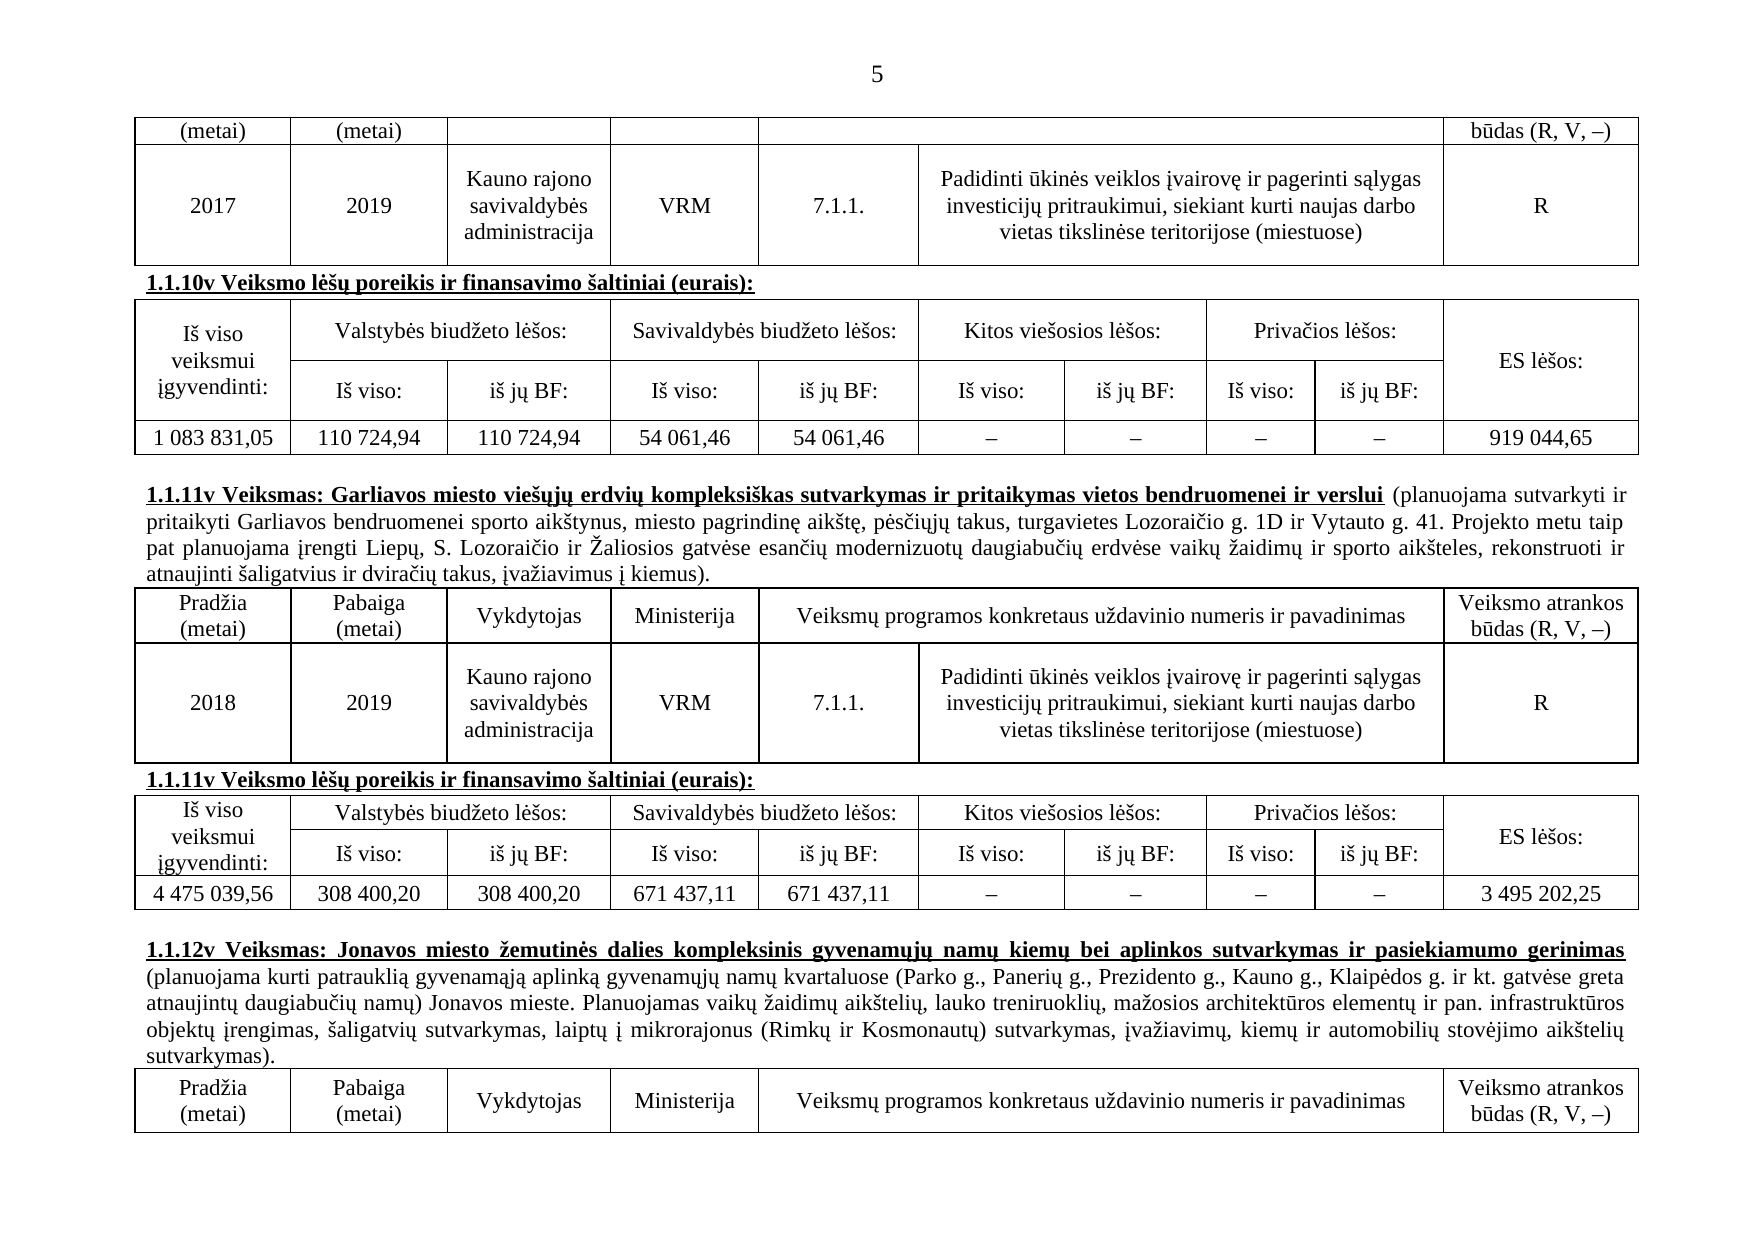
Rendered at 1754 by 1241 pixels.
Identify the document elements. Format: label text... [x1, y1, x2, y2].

table_cell 54 061,46 [759, 421, 918, 454]
table_cell [1663, 587, 1680, 642]
table_cell – [1065, 421, 1206, 454]
table_cell 1.1.10v Veiksmo lėšų poreikis ir finansavimo šaltiniai (eurais): [135, 266, 1638, 299]
table_cell iš jų BF: [759, 361, 918, 420]
table_cell [1656, 265, 1663, 299]
table_cell [128, 420, 134, 454]
table_cell iš jų BF: [759, 830, 918, 875]
table_cell Iš viso: [291, 361, 447, 420]
table_cell R [1445, 644, 1637, 762]
table_cell [1645, 117, 1650, 144]
table_cell [128, 299, 134, 360]
table_cell [1639, 420, 1644, 454]
table_cell [128, 762, 135, 795]
table_cell [1663, 829, 1680, 875]
table_cell [1645, 265, 1650, 299]
table_cell [1656, 909, 1663, 1068]
table_cell Iš viso: [919, 830, 1064, 875]
table_cell Iš viso veiksmui įgyvendinti: [136, 796, 290, 875]
table_cell [1663, 299, 1680, 360]
table_cell [128, 909, 135, 1068]
table_cell Veiksmo atrankos būdas (R, V, –) [1444, 1069, 1638, 1132]
table_cell Privačios lėšos: [1207, 796, 1443, 829]
table_cell 2019 [291, 145, 447, 265]
table_cell Pabaiga (metai) [291, 1069, 447, 1132]
table_cell Padidinti ūkinės veiklos įvairovę ir pagerinti sąlygas investicijų pritraukimui, siekiant kurti naujas darbo vietas tikslinėse teritorijose (miestuose) [919, 145, 1443, 265]
table_cell [128, 795, 134, 829]
table_cell Pradžia (metai) [136, 1069, 290, 1132]
table_cell [1663, 144, 1680, 265]
table_cell – [1207, 421, 1314, 454]
table_cell [128, 1068, 134, 1132]
table_cell [1663, 117, 1680, 144]
table_cell [1656, 642, 1663, 762]
table_cell [1663, 642, 1680, 762]
table_cell [1650, 420, 1656, 454]
table_cell Padidinti ūkinės veiklos įvairovę ir pagerinti sąlygas investicijų pritraukimui, siekiant kurti naujas darbo vietas tikslinėse teritorijose (miestuose) [920, 644, 1443, 762]
table_cell [1663, 454, 1680, 587]
table_cell [128, 265, 135, 299]
table_cell [1639, 117, 1644, 144]
table_cell [1663, 265, 1680, 299]
table_cell [1639, 875, 1644, 909]
table_cell Iš viso: [1207, 830, 1314, 875]
table_cell [128, 642, 134, 762]
table_cell Iš viso veiksmui įgyvendinti: [136, 300, 290, 420]
table_cell – [1207, 876, 1314, 909]
table_cell 671 437,11 [759, 876, 918, 909]
table_cell iš jų BF: [1316, 361, 1443, 420]
table_cell [1650, 265, 1656, 299]
table_cell Kitos viešosios lėšos: [919, 300, 1206, 360]
table_cell [1650, 909, 1656, 1068]
table_cell [1645, 829, 1650, 875]
table_cell Veiksmų programos konkretaus uždavinio numeris ir pavadinimas [760, 589, 1443, 642]
table_cell – [919, 421, 1064, 454]
table_cell [1645, 642, 1650, 762]
table_cell iš jų BF: [1065, 830, 1206, 875]
table_cell [1639, 642, 1644, 762]
table_cell Veiksmo atrankos būdas (R, V, –) [1445, 589, 1637, 642]
table_cell iš jų BF: [1316, 830, 1443, 875]
table_cell [1656, 117, 1663, 144]
table_cell iš jų BF: [1065, 361, 1206, 420]
table_cell [128, 454, 135, 587]
table_cell 3 495 202,25 [1444, 876, 1638, 909]
table_cell 7.1.1. [760, 644, 918, 762]
table_cell [1663, 420, 1680, 454]
table_cell [1663, 875, 1680, 909]
table_cell Kitos viešosios lėšos: [919, 796, 1206, 829]
table_cell Valstybės biudžeto lėšos: [291, 300, 610, 360]
table_cell [1639, 1068, 1644, 1132]
table_cell Pradžia (metai) [136, 589, 290, 642]
table_cell [1656, 144, 1663, 265]
table_cell [1663, 1068, 1680, 1132]
table_cell [1663, 795, 1680, 829]
table_cell [128, 144, 134, 265]
table_cell [1645, 587, 1650, 642]
table_cell [1650, 642, 1656, 762]
table_cell [1656, 360, 1663, 420]
table_cell Iš viso: [611, 361, 758, 420]
table_cell [1656, 795, 1663, 829]
table_cell 1.1.11v Veiksmo lėšų poreikis ir finansavimo šaltiniai (eurais): [135, 764, 1638, 795]
table_cell [1645, 299, 1650, 360]
table_cell 110 724,94 [448, 421, 610, 454]
table_cell ES lėšos: [1444, 300, 1638, 420]
table_cell VRM [611, 145, 758, 265]
table_cell VRM [612, 644, 758, 762]
table_cell Ministerija [611, 1069, 758, 1132]
table_cell [1656, 829, 1663, 875]
table_cell [128, 360, 134, 420]
table_cell 308 400,20 [448, 876, 610, 909]
table_cell [1638, 265, 1644, 299]
table_cell 4 475 039,56 [136, 876, 290, 909]
table_cell [448, 118, 610, 144]
table_cell – [1065, 876, 1206, 909]
table_cell – [919, 876, 1064, 909]
table_cell Vykdytojas [448, 1069, 610, 1132]
table_cell Iš viso: [291, 830, 447, 875]
table_cell [1639, 795, 1644, 829]
table_cell (metai) [291, 118, 447, 144]
table_cell [1638, 909, 1644, 1068]
table_cell [128, 587, 134, 642]
table_cell [1639, 144, 1644, 265]
table_cell [759, 118, 1443, 144]
table_cell [128, 117, 134, 144]
table_cell 308 400,20 [291, 876, 447, 909]
table_cell [1645, 762, 1650, 795]
table_cell – [1316, 876, 1443, 909]
table_cell Veiksmų programos konkretaus uždavinio numeris ir pavadinimas [759, 1069, 1443, 1132]
table_cell Vykdytojas [448, 589, 610, 642]
table_cell [1656, 587, 1663, 642]
table_cell ES lėšos: [1444, 796, 1638, 875]
table_cell 919 044,65 [1444, 421, 1638, 454]
table_cell [1645, 420, 1650, 454]
table_cell R [1444, 145, 1638, 265]
table_cell būdas (R, V, –) [1444, 118, 1638, 144]
table_cell 1.1.11v Veiksmas: Garliavos miesto viešųjų erdvių kompleksiškas sutvarkymas ir pritaikymas vietos bendruomenei ir verslui (planuojama sutvarkyti ir pritaikyti Garliavos bendruomenei sporto aikštynus, miesto pagrindinę aikštę, pėsčiųjų takus, turgavietes Lozoraičio g. 1D ir Vytauto g. 41. Projekto metu taip pat planuojama įrengti Liepų, S. Lozoraičio ir Žaliosios gatvėse esančių modernizuotų daugiabučių erdvėse vaikų žaidimų ir sporto aikšteles, rekonstruoti ir atnaujinti šaligatvius ir dviračių takus, įvažiavimus į kiemus). [135, 455, 1638, 587]
table_cell [1650, 587, 1656, 642]
table_cell [1639, 360, 1644, 420]
table_cell Iš viso: [1207, 361, 1314, 420]
table_cell Iš viso: [611, 830, 758, 875]
table_cell [1639, 587, 1644, 642]
table_cell [1638, 454, 1644, 587]
table_cell [1656, 420, 1663, 454]
table_cell [1650, 762, 1656, 795]
table_cell [1639, 299, 1644, 360]
table_cell [1656, 299, 1663, 360]
table_cell [1650, 829, 1656, 875]
table_cell 1.1.12v Veiksmas: Jonavos miesto žemutinės dalies kompleksinis gyvenamųjų namų kiemų bei aplinkos sutvarkymas ir pasiekiamumo gerinimas (planuojama kurti patrauklią gyvenamąją aplinką gyvenamųjų namų kvartaluose (Parko g., Panerių g., Prezidento g., Kauno g., Klaipėdos g. ir kt. gatvėse greta atnaujintų daugiabučių namų) Jonavos mieste. Planuojamas vaikų žaidimų aikštelių, lauko treniruoklių, mažosios architektūros elementų ir pan. infrastruktūros objektų įrengimas, šaligatvių sutvarkymas, laiptų į mikrorajonus (Rimkų ir Kosmonautų) sutvarkymas, įvažiavimų, kiemų ir automobilių stovėjimo aikštelių sutvarkymas). [135, 910, 1638, 1068]
table_cell [1663, 762, 1680, 795]
table_cell [1650, 144, 1656, 265]
table_cell Kauno rajono savivaldybės administracija [448, 644, 610, 762]
table_cell Iš viso: [919, 361, 1064, 420]
table_cell [1650, 454, 1656, 587]
table_cell Ministerija [612, 589, 758, 642]
table_cell 2017 [136, 145, 290, 265]
table_cell [1650, 795, 1656, 829]
table_cell 7.1.1. [759, 145, 918, 265]
table_cell [1645, 454, 1650, 587]
table_cell [1645, 144, 1650, 265]
table_cell [1656, 1068, 1663, 1132]
table_cell Savivaldybės biudžeto lėšos: [611, 796, 918, 829]
table_cell [1645, 795, 1650, 829]
table_cell [1639, 829, 1644, 875]
table_cell [1645, 909, 1650, 1068]
table_cell Savivaldybės biudžeto lėšos: [611, 300, 918, 360]
table_cell Privačios lėšos: [1207, 300, 1443, 360]
table_cell [611, 118, 758, 144]
table_cell [1656, 454, 1663, 587]
table_cell [128, 875, 134, 909]
table_cell iš jų BF: [448, 361, 610, 420]
table_cell [128, 829, 134, 875]
table_cell [1656, 875, 1663, 909]
table_cell [1663, 360, 1680, 420]
table_cell 54 061,46 [611, 421, 758, 454]
table_cell [1638, 762, 1644, 795]
table_cell Kauno rajono savivaldybės administracija [448, 145, 610, 265]
table_cell [1650, 299, 1656, 360]
table_cell [1650, 117, 1656, 144]
table_cell Valstybės biudžeto lėšos: [291, 796, 610, 829]
table_cell Pabaiga (metai) [292, 589, 446, 642]
table_cell 2018 [136, 644, 290, 762]
table_cell 2019 [292, 644, 446, 762]
table_cell [1650, 1068, 1656, 1132]
table_cell [1656, 762, 1663, 795]
table_cell iš jų BF: [448, 830, 610, 875]
table_cell 671 437,11 [611, 876, 758, 909]
table_cell 1 083 831,05 [136, 421, 290, 454]
table_cell 110 724,94 [291, 421, 447, 454]
table_cell [1645, 875, 1650, 909]
table_cell [1645, 360, 1650, 420]
table_cell [1650, 875, 1656, 909]
table_cell [1645, 1068, 1650, 1132]
table_cell – [1316, 421, 1443, 454]
table_cell [1663, 909, 1680, 1068]
table_cell [1650, 360, 1656, 420]
table_cell (metai) [136, 118, 290, 144]
